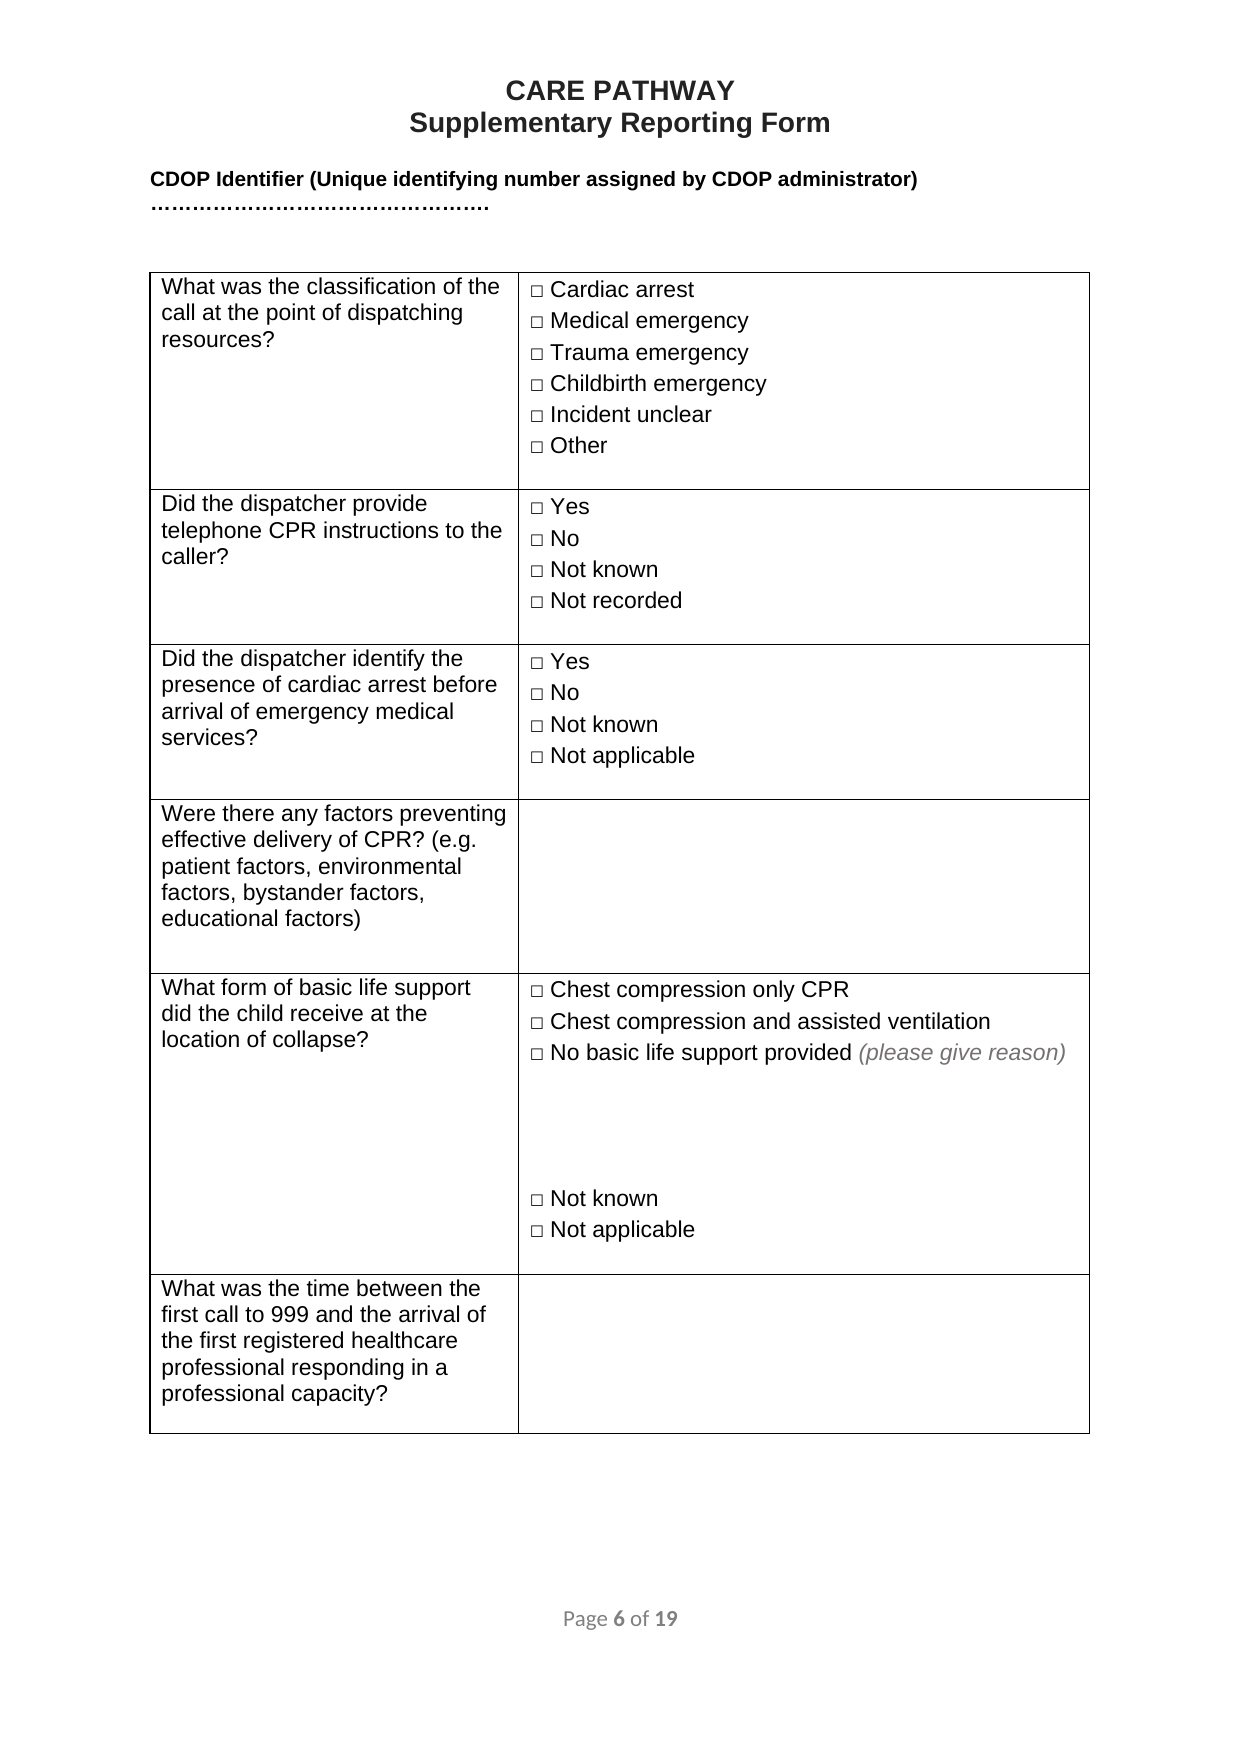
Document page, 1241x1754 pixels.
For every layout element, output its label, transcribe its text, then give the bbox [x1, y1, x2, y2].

table_cell ☐ Yes ☐ No ☐ Not known ☐ Not applicable [519, 645, 1089, 799]
table_cell [519, 1275, 1089, 1433]
table_header ☐ Cardiac arrest ☐ Medical emergency ☐ Trauma emergency ☐ Childbirth emergency ☐ Incident unclear ☐ Other [519, 273, 1089, 489]
table_cell What was the time between the first call to 999 and the arrival of the first registered healthcare professional responding in a professional capacity? [151, 1275, 518, 1433]
table_cell Did the dispatcher provide telephone CPR instructions to the caller? [151, 490, 518, 644]
table_cell ☐ Yes ☐ No ☐ Not known ☐ Not recorded [519, 490, 1089, 644]
table_header What was the classification of the call at the point of dispatching resources? [151, 273, 518, 489]
table_cell Did the dispatcher identify the presence of cardiac arrest before arrival of emergency medical services? [151, 645, 518, 799]
table_cell [519, 800, 1089, 972]
table_cell What form of basic life support did the child receive at the location of collapse? [151, 974, 518, 1273]
table_cell ☐ Chest compression only CPR ☐ Chest compression and assisted ventilation ☐ No basic life support provided (please give reason) ☐ Not known ☐ Not applicable [519, 974, 1089, 1273]
table_cell Were there any factors preventing effective delivery of CPR? (e.g. patient factors, environmental factors, bystander factors, educational factors) [151, 800, 518, 972]
